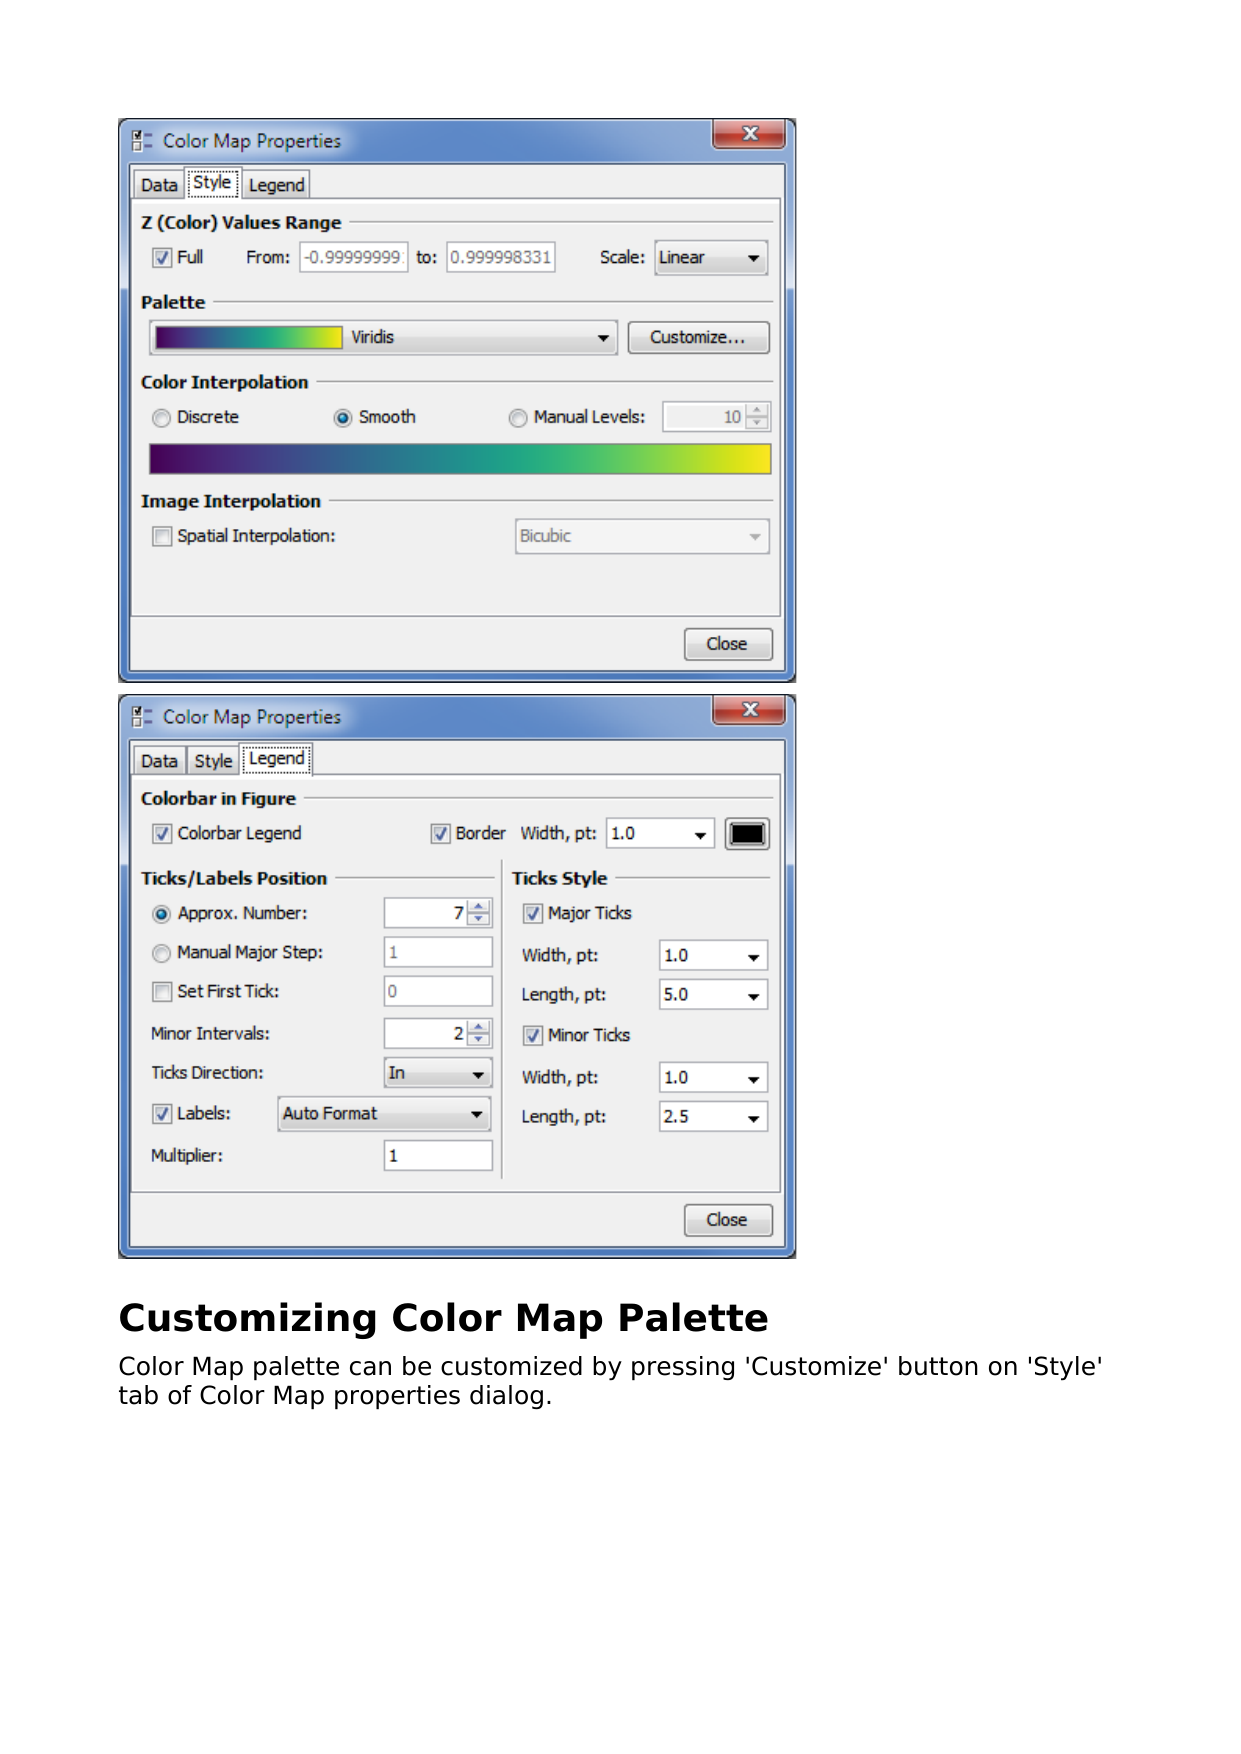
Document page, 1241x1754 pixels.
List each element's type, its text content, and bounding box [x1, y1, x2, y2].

subtitle Customizing Color Map Palette [118, 1296, 1122, 1340]
picture [118, 118, 797, 683]
text Color Map palette can be customized by pressing 'Customize' button on 'Style' tab of Color Map properties dialog. [118, 1352, 1122, 1411]
picture [118, 694, 797, 1259]
